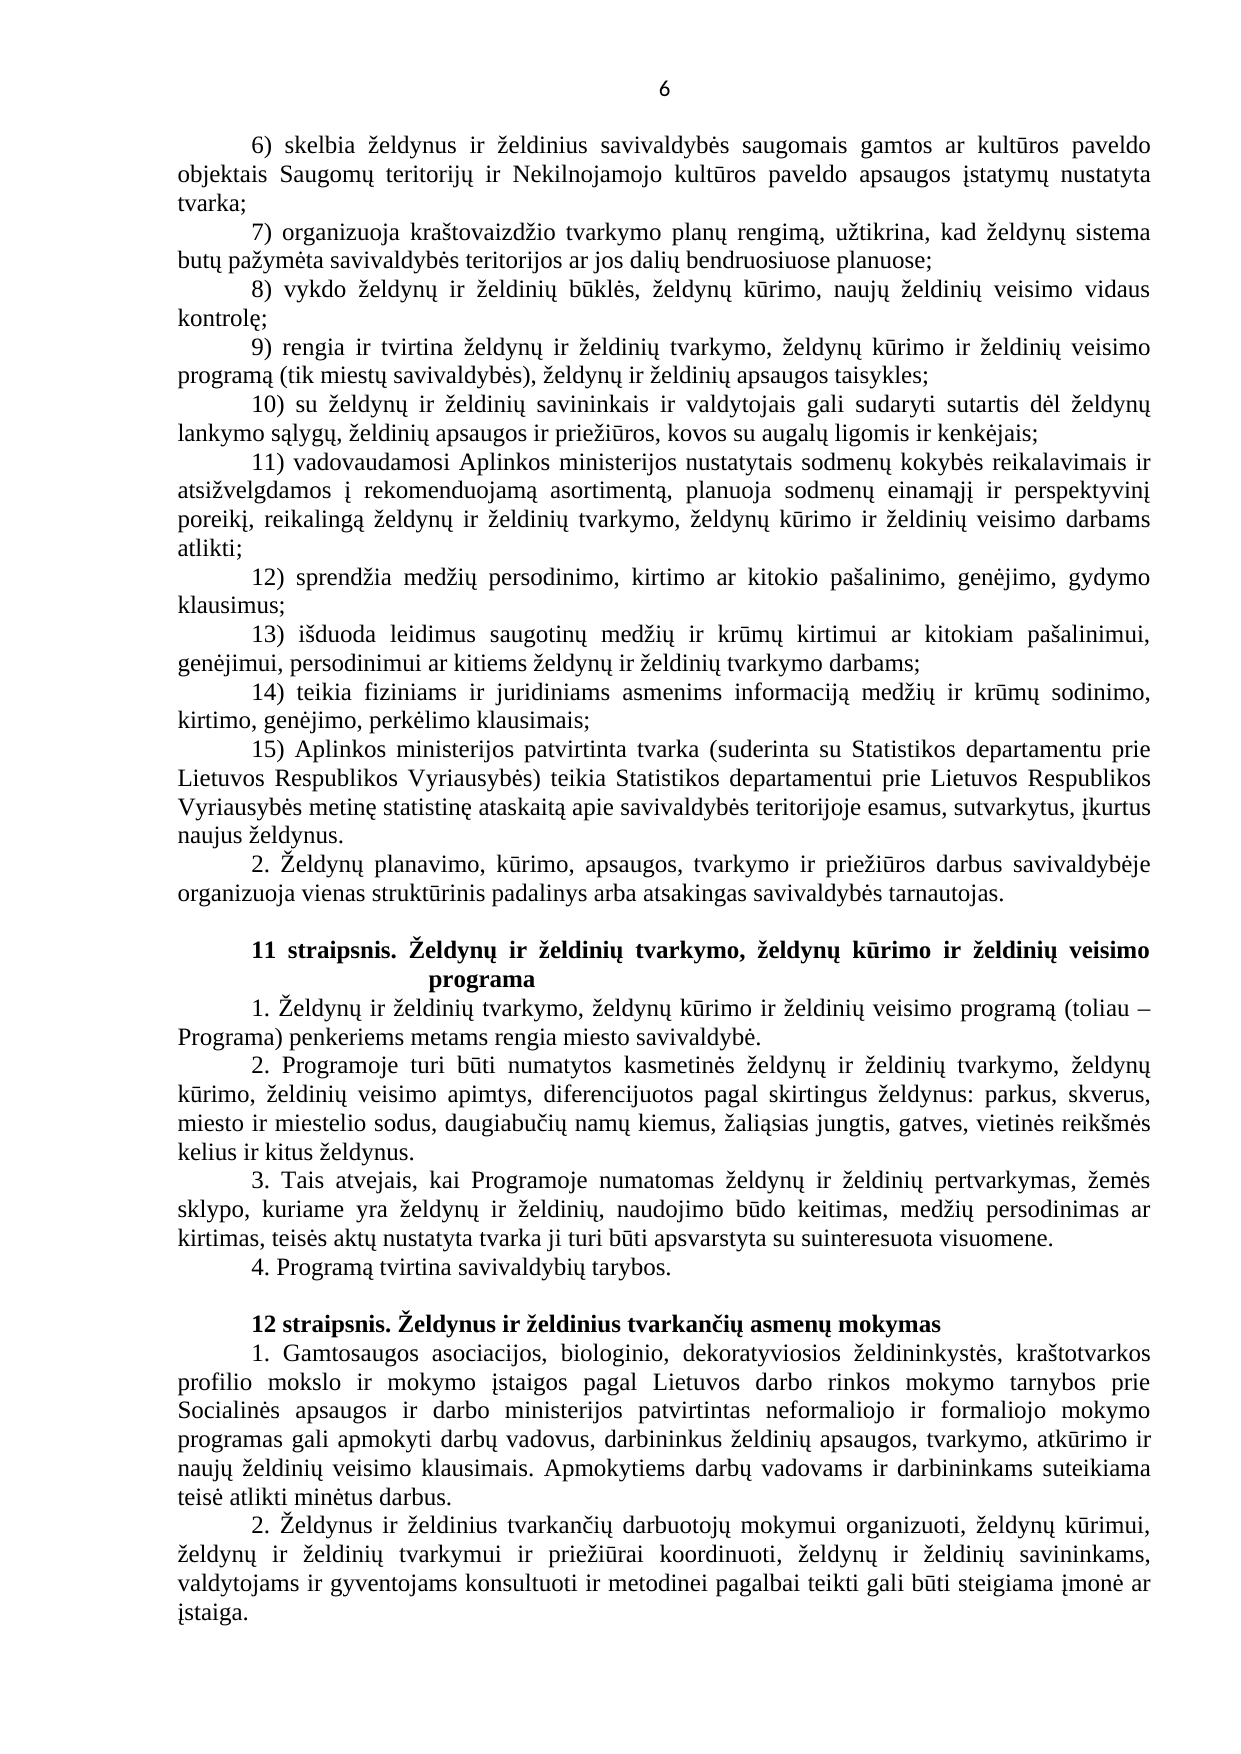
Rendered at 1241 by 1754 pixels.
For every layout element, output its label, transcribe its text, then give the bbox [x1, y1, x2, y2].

text 1. Gamtosaugos asociacijos, biologinio, dekoratyviosios želdininkystės, kraštotvarkos profilio mokslo ir mokymo įstaigos pagal Lietuvos darbo rinkos mokymo tarnybos prie Socialinės apsaugos ir darbo ministerijos patvirtintas neformaliojo ir formaliojo mokymo programas gali apmokyti darbų vadovus, darbininkus želdinių apsaugos, tvarkymo, atkūrimo ir naujų želdinių veisimo klausimais. Apmokytiems darbų vadovams ir darbininkams suteikiama teisė atlikti minėtus darbus. [177, 1338, 1152, 1511]
text 11 straipsnis. Želdynų ir želdinių tvarkymo, želdynų kūrimo ir želdinių veisimo programa [251, 936, 1152, 993]
text 2. Želdynų planavimo, kūrimo, apsaugos, tvarkymo ir priežiūros darbus savivaldybėje organizuoja vienas struktūrinis padalinys arba atsakingas savivaldybės tarnautojas. [177, 849, 1152, 907]
text 1. Želdynų ir želdinių tvarkymo, želdynų kūrimo ir želdinių veisimo programą (toliau – Programa) penkeriems metams rengia miesto savivaldybė. [177, 993, 1152, 1051]
text 7) organizuoja kraštovaizdžio tvarkymo planų rengimą, užtikrina, kad želdynų sistema butų pažymėta savivaldybės teritorijos ar jos dalių bendruosiuose planuose; [177, 217, 1152, 274]
text 13) išduoda leidimus saugotinų medžių ir krūmų kirtimui ar kitokiam pašalinimui, genėjimui, persodinimui ar kitiems želdynų ir želdinių tvarkymo darbams; [177, 619, 1152, 677]
text 2. Programoje turi būti numatytos kasmetinės želdynų ir želdinių tvarkymo, želdynų kūrimo, želdinių veisimo apimtys, diferencijuotos pagal skirtingus želdynus: parkus, skverus, miesto ir miestelio sodus, daugiabučių namų kiemus, žaliąsias jungtis, gatves, vietinės reikšmės kelius ir kitus želdynus. [177, 1051, 1152, 1166]
text 11) vadovaudamosi Aplinkos ministerijos nustatytais sodmenų kokybės reikalavimais ir atsižvelgdamos į rekomenduojamą asortimentą, planuoja sodmenų einamąjį ir perspektyvinį poreikį, reikalingą želdynų ir želdinių tvarkymo, želdynų kūrimo ir želdinių veisimo darbams atlikti; [177, 447, 1152, 562]
text 15) Aplinkos ministerijos patvirtinta tvarka (suderinta su Statistikos departamentu prie Lietuvos Respublikos Vyriausybės) teikia Statistikos departamentui prie Lietuvos Respublikos Vyriausybės metinę statistinę ataskaitą apie savivaldybės teritorijoje esamus, sutvarkytus, įkurtus naujus želdynus. [177, 734, 1152, 849]
text 2. Želdynus ir želdinius tvarkančių darbuotojų mokymui organizuoti, želdynų kūrimui, želdynų ir želdinių tvarkymui ir priežiūrai koordinuoti, želdynų ir želdinių savininkams, valdytojams ir gyventojams konsultuoti ir metodinei pagalbai teikti gali būti steigiama įmonė ar įstaiga. [177, 1511, 1152, 1626]
text 10) su želdynų ir želdinių savininkais ir valdytojais gali sudaryti sutartis dėl želdynų lankymo sąlygų, želdinių apsaugos ir priežiūros, kovos su augalų ligomis ir kenkėjais; [177, 389, 1152, 447]
text 6) skelbia želdynus ir želdinius savivaldybės saugomais gamtos ar kultūros paveldo objektais Saugomų teritorijų ir Nekilnojamojo kultūros paveldo apsaugos įstatymų nustatyta tvarka; [177, 131, 1152, 217]
text 12 straipsnis. Želdynus ir želdinius tvarkančių asmenų mokymas [177, 1309, 1152, 1338]
text 4. Programą tvirtina savivaldybių tarybos. [177, 1252, 1152, 1281]
text 9) rengia ir tvirtina želdynų ir želdinių tvarkymo, želdynų kūrimo ir želdinių veisimo programą (tik miestų savivaldybės), želdynų ir želdinių apsaugos taisykles; [177, 332, 1152, 389]
text 8) vykdo želdynų ir želdinių būklės, želdynų kūrimo, naujų želdinių veisimo vidaus kontrolę; [177, 274, 1152, 332]
text 14) teikia fiziniams ir juridiniams asmenims informaciją medžių ir krūmų sodinimo, kirtimo, genėjimo, perkėlimo klausimais; [177, 677, 1152, 734]
text 3. Tais atvejais, kai Programoje numatomas želdynų ir želdinių pertvarkymas, žemės sklypo, kuriame yra želdynų ir želdinių, naudojimo būdo keitimas, medžių persodinimas ar kirtimas, teisės aktų nustatyta tvarka ji turi būti apsvarstyta su suinteresuota visuomene. [177, 1166, 1152, 1252]
text 12) sprendžia medžių persodinimo, kirtimo ar kitokio pašalinimo, genėjimo, gydymo klausimus; [177, 562, 1152, 619]
